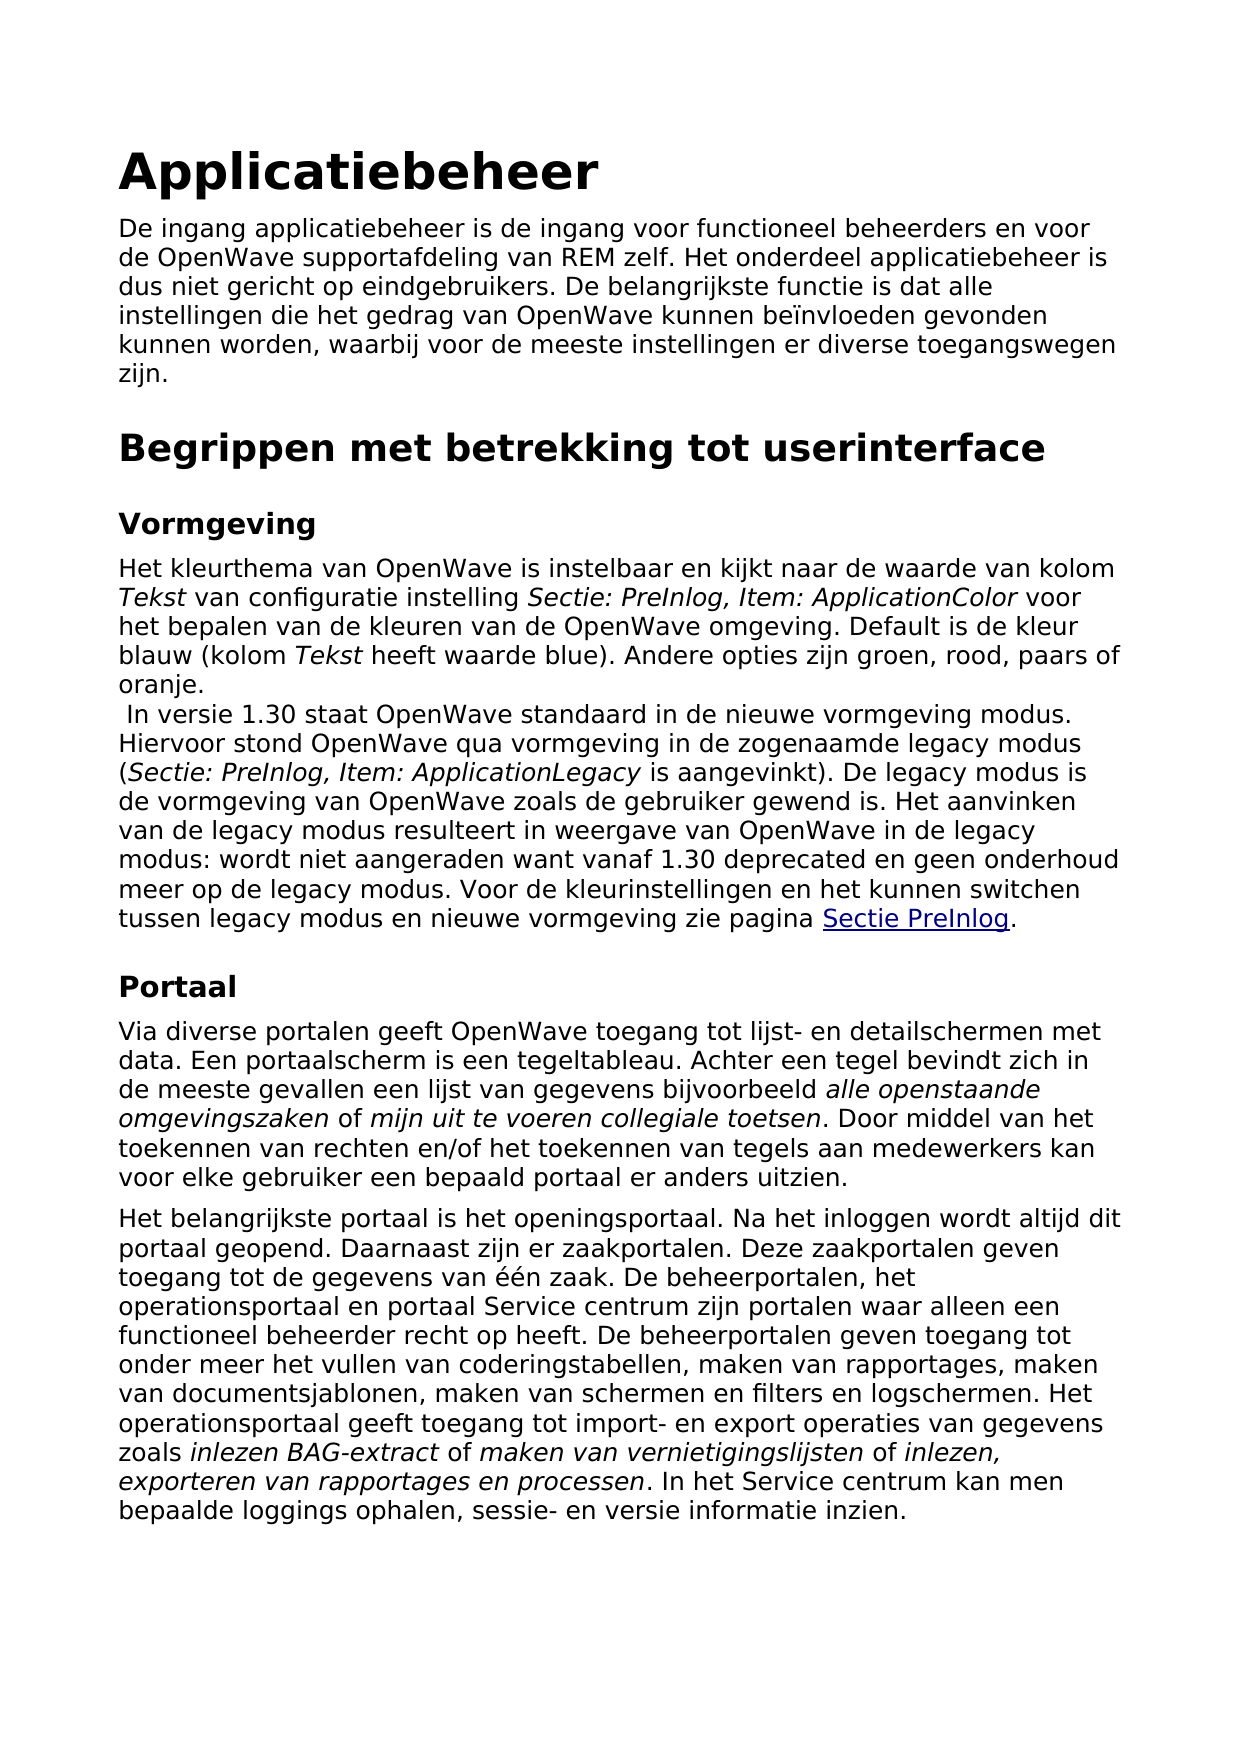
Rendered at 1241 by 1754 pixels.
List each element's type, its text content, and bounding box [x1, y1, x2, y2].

subtitle Begrippen met betrekking tot userinterface [118, 426, 1122, 470]
text Het kleurthema van OpenWave is instelbaar en kijkt naar de waarde van kolom Tekst van configuratie instelling Sectie: PreInlog, Item: ApplicationColor voor het bepalen van de kleuren van de OpenWave omgeving. Default is de kleur blauw (kolom Tekst heeft waarde blue). Andere opties zijn groen, rood, paars of oranje. In versie 1.30 staat OpenWave standaard in de nieuwe vormgeving modus. Hiervoor stond OpenWave qua vormgeving in de zogenaamde legacy modus (Sectie: PreInlog, Item: ApplicationLegacy is aangevinkt). De legacy modus is de vormgeving van OpenWave zoals de gebruiker gewend is. Het aanvinken van de legacy modus resulteert in weergave van OpenWave in de legacy modus: wordt niet aangeraden want vanaf 1.30 deprecated en geen onderhoud meer op de legacy modus. Voor de kleurinstellingen en het kunnen switchen tussen legacy modus en nieuwe vormgeving zie pagina Sectie PreInlog. [118, 554, 1122, 933]
subtitle Applicatiebeheer [118, 143, 1122, 201]
text De ingang applicatiebeheer is de ingang voor functioneel beheerders en voor de OpenWave supportafdeling van REM zelf. Het onderdeel applicatiebeheer is dus niet gericht op eindgebruikers. De belangrijkste functie is dat alle instellingen die het gedrag van OpenWave kunnen beïnvloeden gevonden kunnen worden, waarbij voor de meeste instellingen er diverse toegangswegen zijn. [118, 214, 1122, 389]
subtitle Vormgeving [118, 507, 1122, 541]
text Het belangrijkste portaal is het openingsportaal. Na het inloggen wordt altijd dit portaal geopend. Daarnaast zijn er zaakportalen. Deze zaakportalen geven toegang tot de gegevens van één zaak. De beheerportalen, het operationsportaal en portaal Service centrum zijn portalen waar alleen een functioneel beheerder recht op heeft. De beheerportalen geven toegang tot onder meer het vullen van coderingstabellen, maken van rapportages, maken van documentsjablonen, maken van schermen en filters en logschermen. Het operationsportaal geeft toegang tot import- en export operaties van gegevens zoals inlezen BAG-extract of maken van vernietigingslijsten of inlezen, exporteren van rapportages en processen. In het Service centrum kan men bepaalde loggings ophalen, sessie- en versie informatie inzien. [118, 1204, 1122, 1525]
text Via diverse portalen geeft OpenWave toegang tot lijst- en detailschermen met data. Een portaalscherm is een tegeltableau. Achter een tegel bevindt zich in de meeste gevallen een lijst van gegevens bijvoorbeeld alle openstaande omgevingszaken of mijn uit te voeren collegiale toetsen. Door middel van het toekennen van rechten en/of het toekennen van tegels aan medewerkers kan voor elke gebruiker een bepaald portaal er anders uitzien. [118, 1017, 1122, 1192]
subtitle Portaal [118, 971, 1122, 1004]
